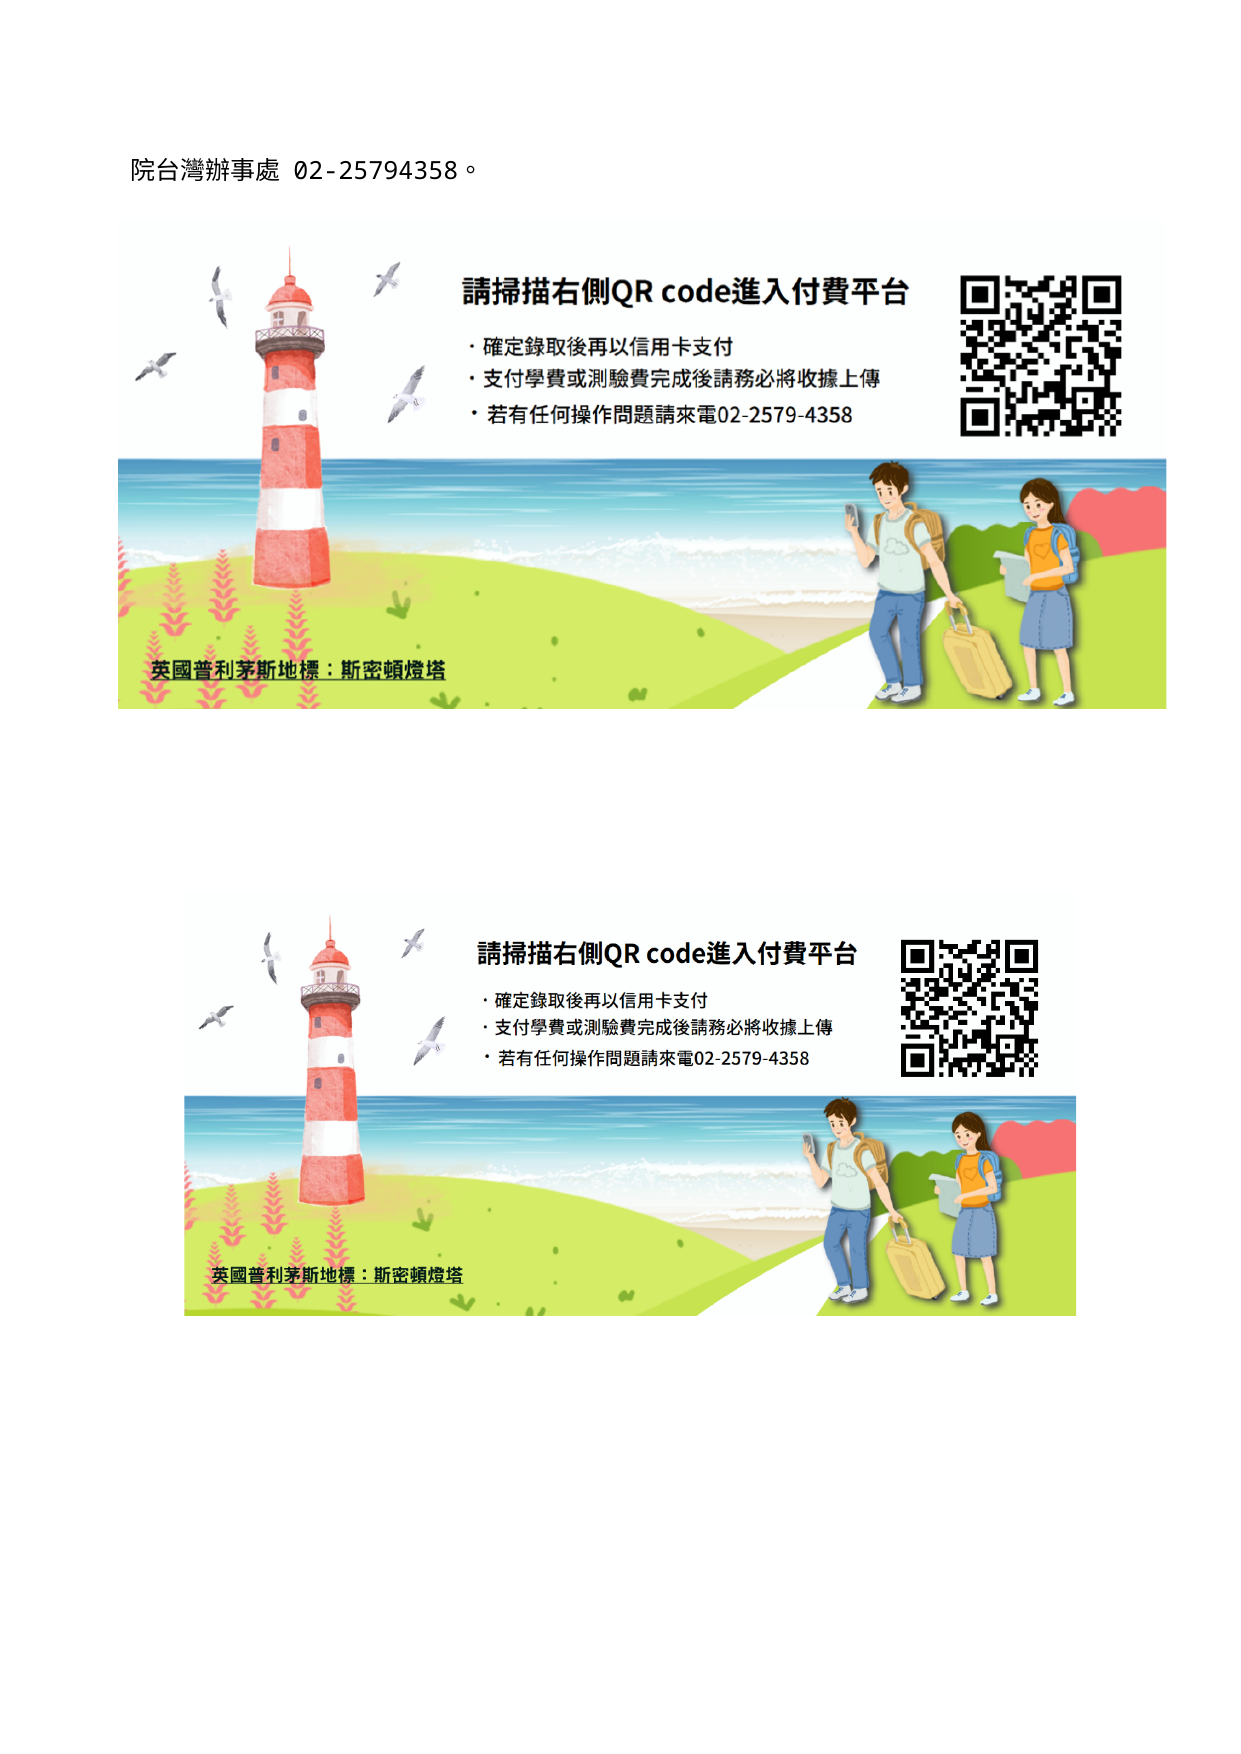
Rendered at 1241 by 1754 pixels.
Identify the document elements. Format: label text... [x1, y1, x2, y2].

text 院台灣辦事處 02-25794358。 [118, 127, 1122, 189]
